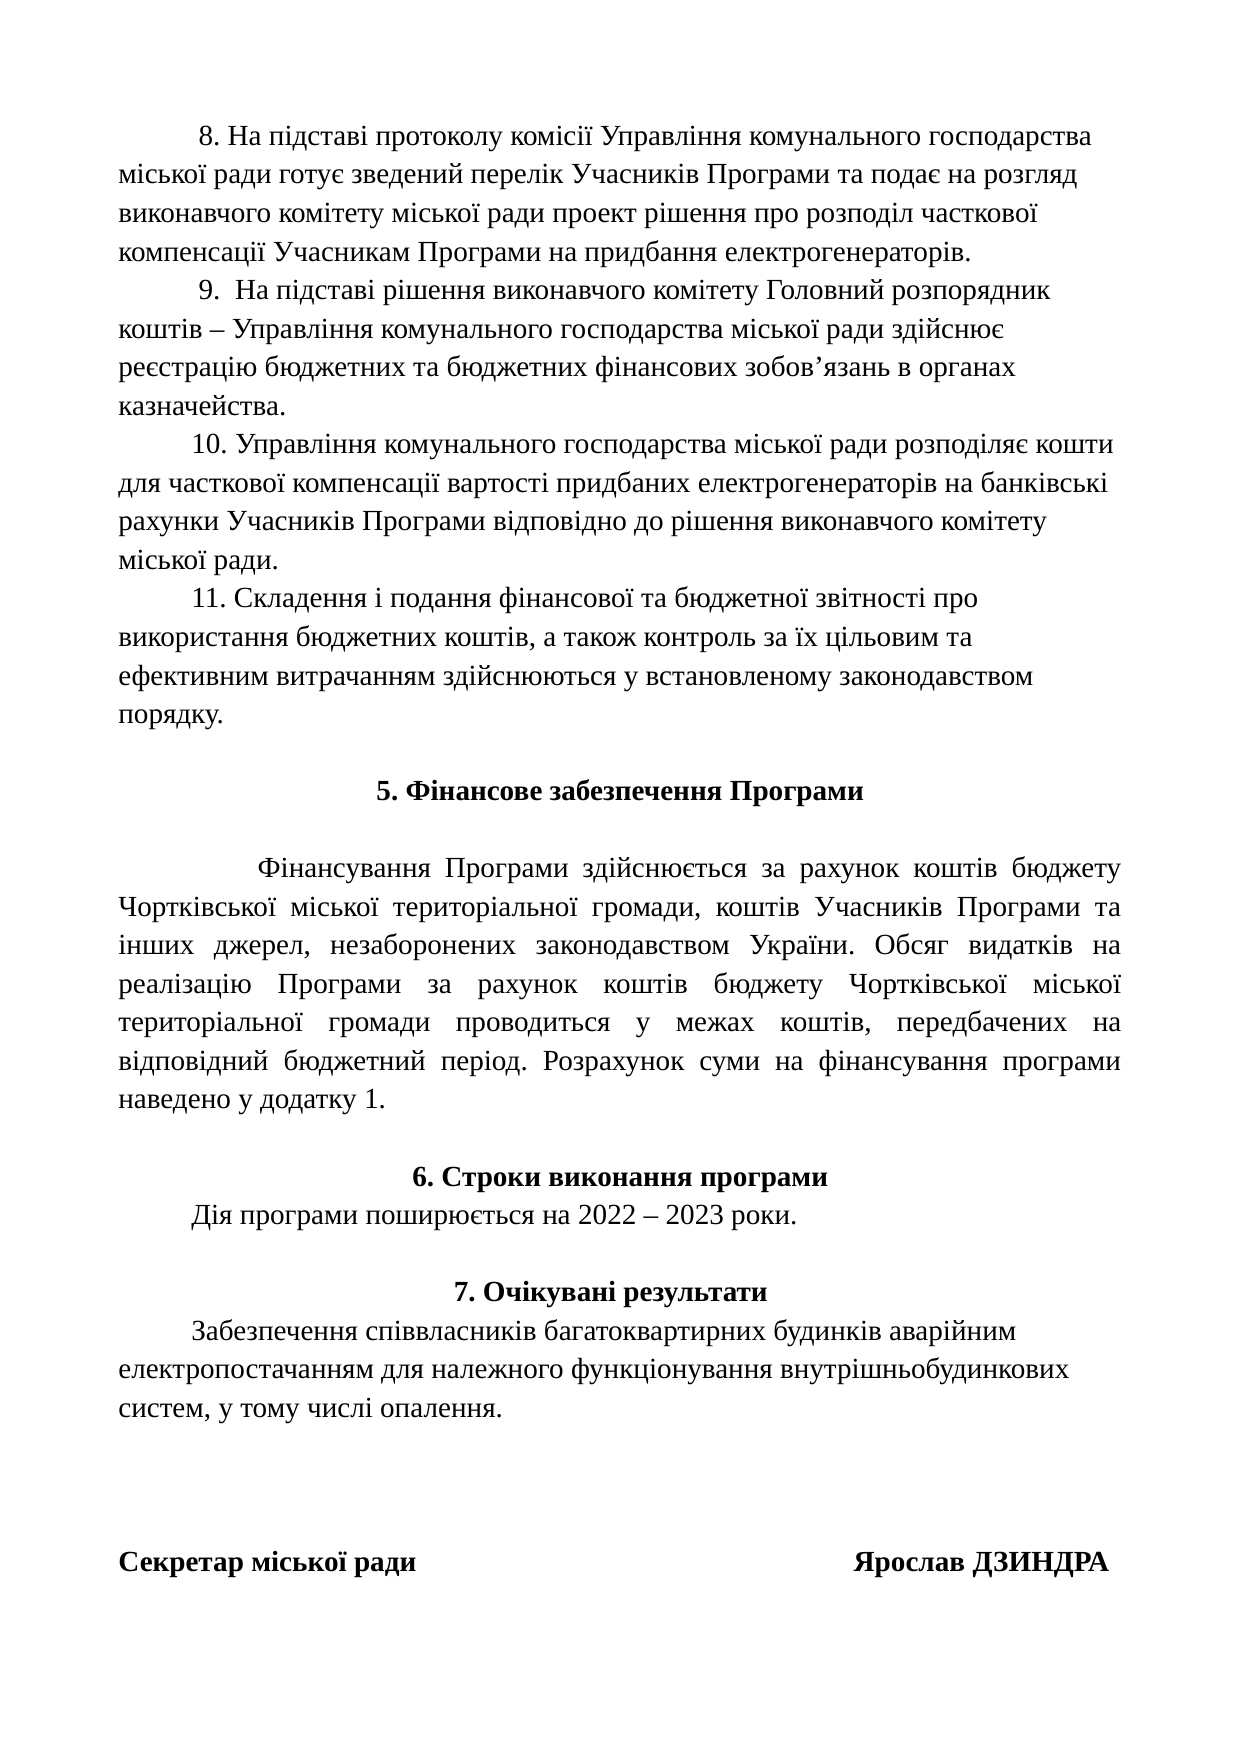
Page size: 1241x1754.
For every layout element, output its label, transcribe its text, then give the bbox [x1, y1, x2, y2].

text Фінансування Програми здійснюється за рахунок коштів бюджету Чортківської міської територіальної громади, коштів Учасників Програми та інших джерел, незаборонених законодавством України. Обсяг видатків на реалізацію Програми за рахунок коштів бюджету Чортківської міської територіальної громади проводиться у межах коштів, передбачених на відповідний бюджетний період. Розрахунок суми на фінансування програми наведено у додатку 1. [118, 812, 1122, 1115]
text 7. Очікувані результати Забезпечення співвласників багатоквартирних будинків аварійним електропостачанням для належного функціонування внутрішньобудинкових систем, у тому числі опалення. Секретар міської ради Ярослав ДЗИНДРА [118, 1274, 1122, 1578]
text Дія програми поширюється на 2022 – 2023 роки. [118, 1197, 1122, 1231]
text 6. Строки виконання програми [118, 1159, 1122, 1192]
text 11. Складення і подання фінансової та бюджетної звітності про використання бюджетних коштів, а також контроль за їх цільовим та ефективним витрачанням здійснюються у встановленому законодавством порядку. [118, 581, 1122, 730]
text 8. На підставі протоколу комісії Управління комунального господарства міської ради готує зведений перелік Учасників Програми та подає на розгляд виконавчого комітету міської ради проект рішення про розподіл часткової компенсації Учасникам Програми на придбання електрогенераторів. 9. На підставі рішення виконавчого комітету Головний розпорядник коштів – Управління комунального господарства міської ради здійснює реєстрацію бюджетних та бюджетних фінансових зобов’язань в органах казначейства. 10. Управління комунального господарства міської ради розподіляє кошти для часткової компенсації вартості придбаних електрогенераторів на банківські рахунки Учасників Програми відповідно до рішення виконавчого комітету міської ради. [118, 118, 1122, 576]
text 5. Фінансове забезпечення Програми [118, 773, 1122, 807]
